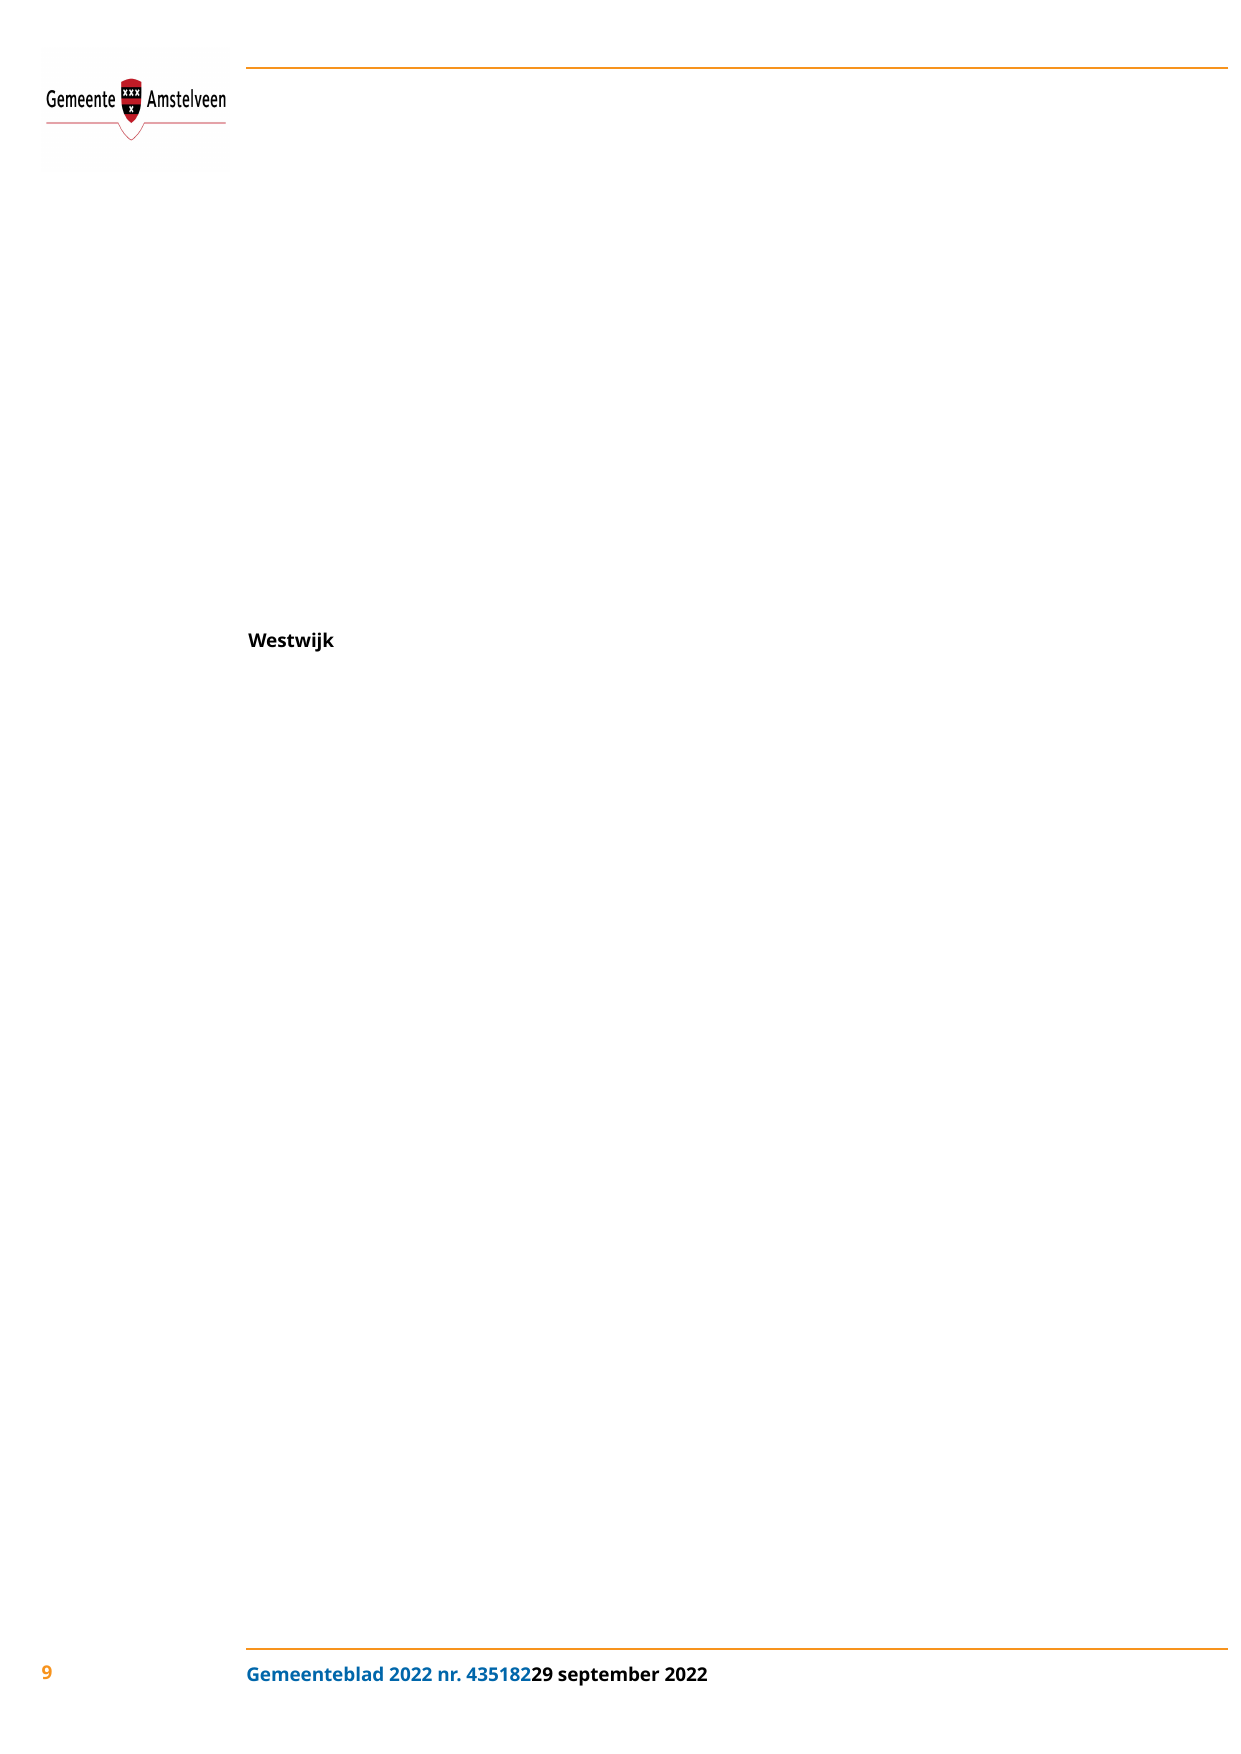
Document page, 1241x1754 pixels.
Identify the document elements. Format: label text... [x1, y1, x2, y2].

text Westwijk [248, 627, 1152, 653]
picture [41, 47, 231, 172]
